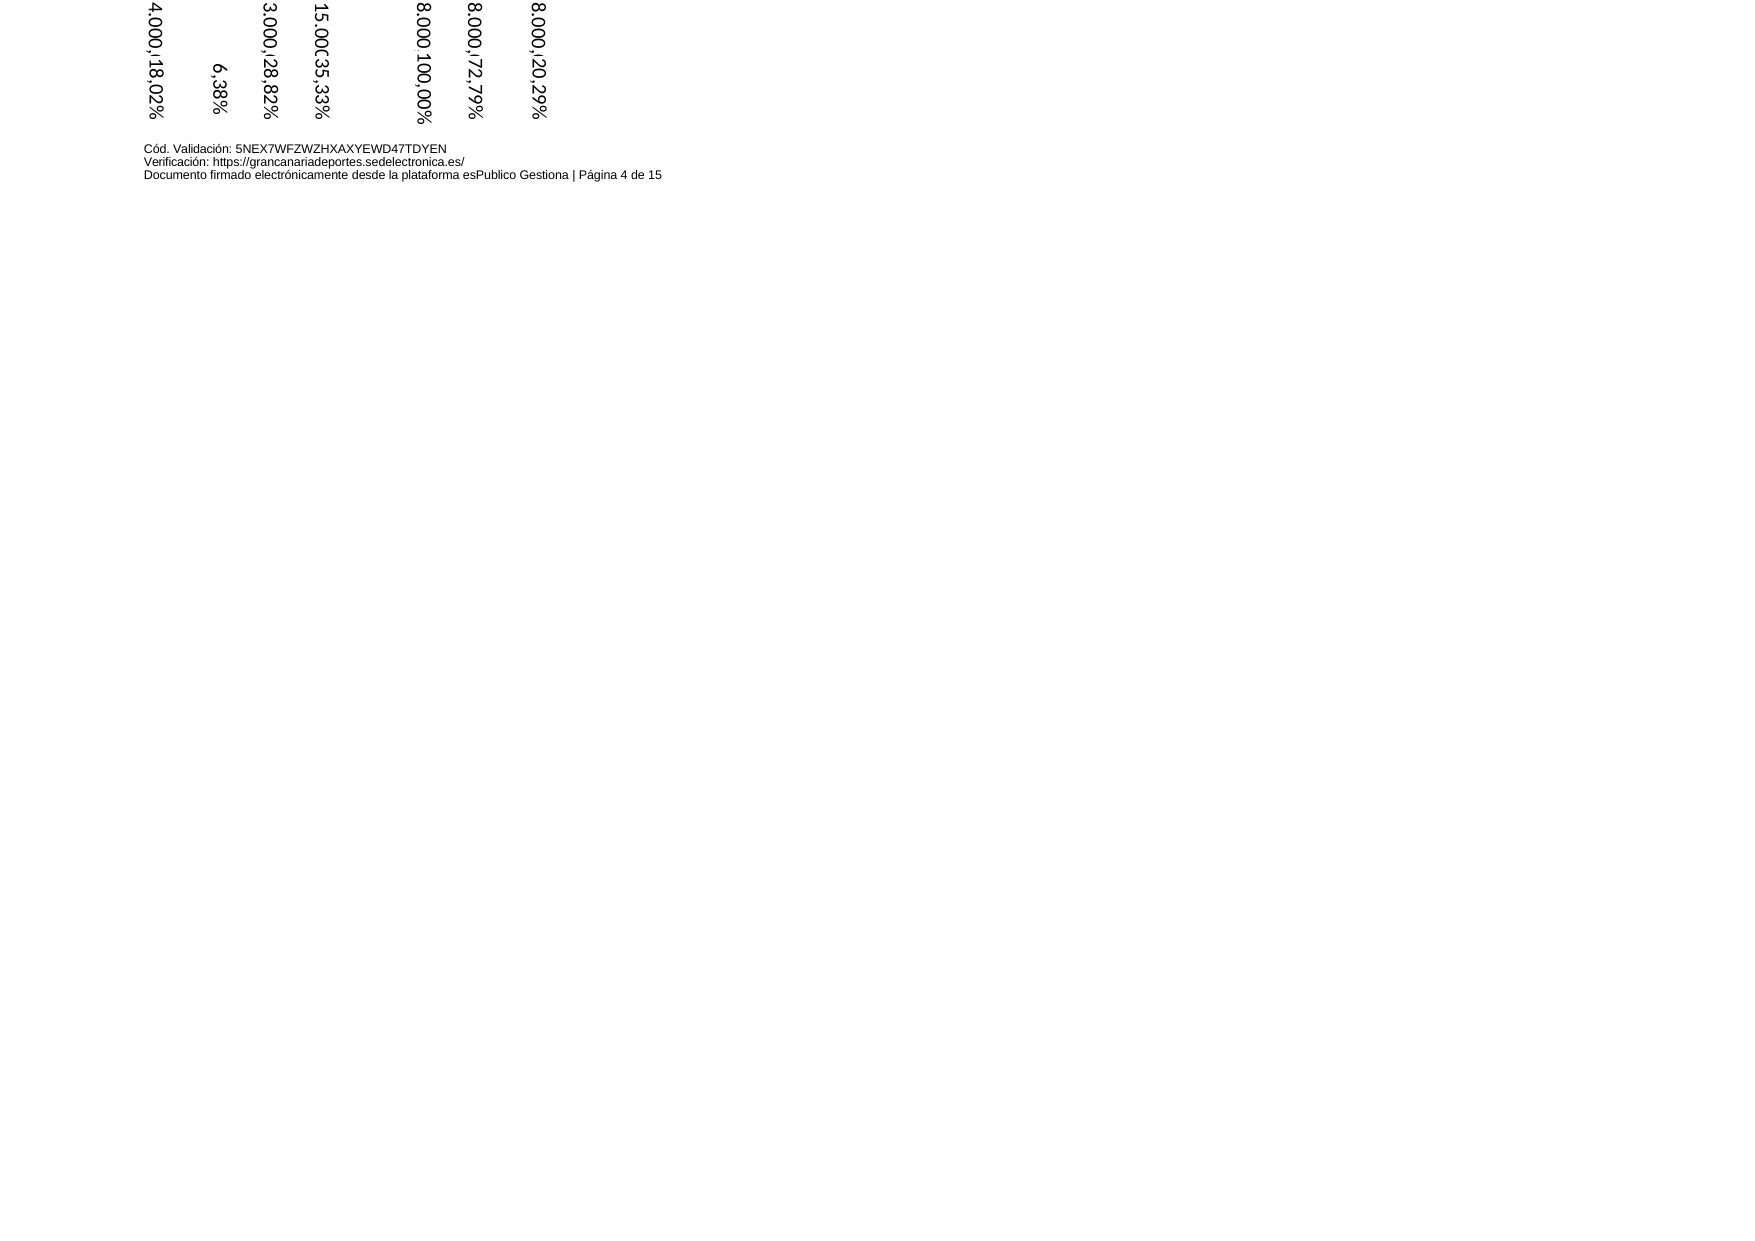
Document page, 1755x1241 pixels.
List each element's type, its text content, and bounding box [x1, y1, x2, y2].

text 15.000,00 € [311, 2, 334, 56]
text [258, 0, 283, 122]
text Cód. Validación: 5NEX7WFZWZHXAXYEWD47TDYEN [144, 142, 1721, 156]
text 3.000,00 € [259, 2, 283, 56]
text 72,79% [464, 58, 487, 122]
text 8.000,00 € [464, 2, 487, 56]
text Documento firmado electrónicamente desde la plataforma esPublico Gestiona | Página 4 de 15 [144, 168, 1721, 182]
text [143, 0, 168, 122]
text Verificación: https://grancanariadeportes.sedelectronica.es/ [144, 156, 1721, 168]
text 4.000,00 € [145, 2, 168, 56]
text [526, 0, 551, 122]
text 100,00% [413, 53, 436, 128]
text 20,29% [528, 58, 551, 122]
text 18,02% [145, 58, 168, 122]
text 8.000,00 € [528, 2, 551, 56]
text [411, 0, 436, 128]
text [309, 0, 334, 122]
text 6,38% [208, 63, 232, 117]
text 28,82% [259, 58, 283, 122]
text 35,33% [311, 58, 334, 122]
text [462, 0, 487, 122]
text 8.000,00 € [413, 2, 436, 51]
